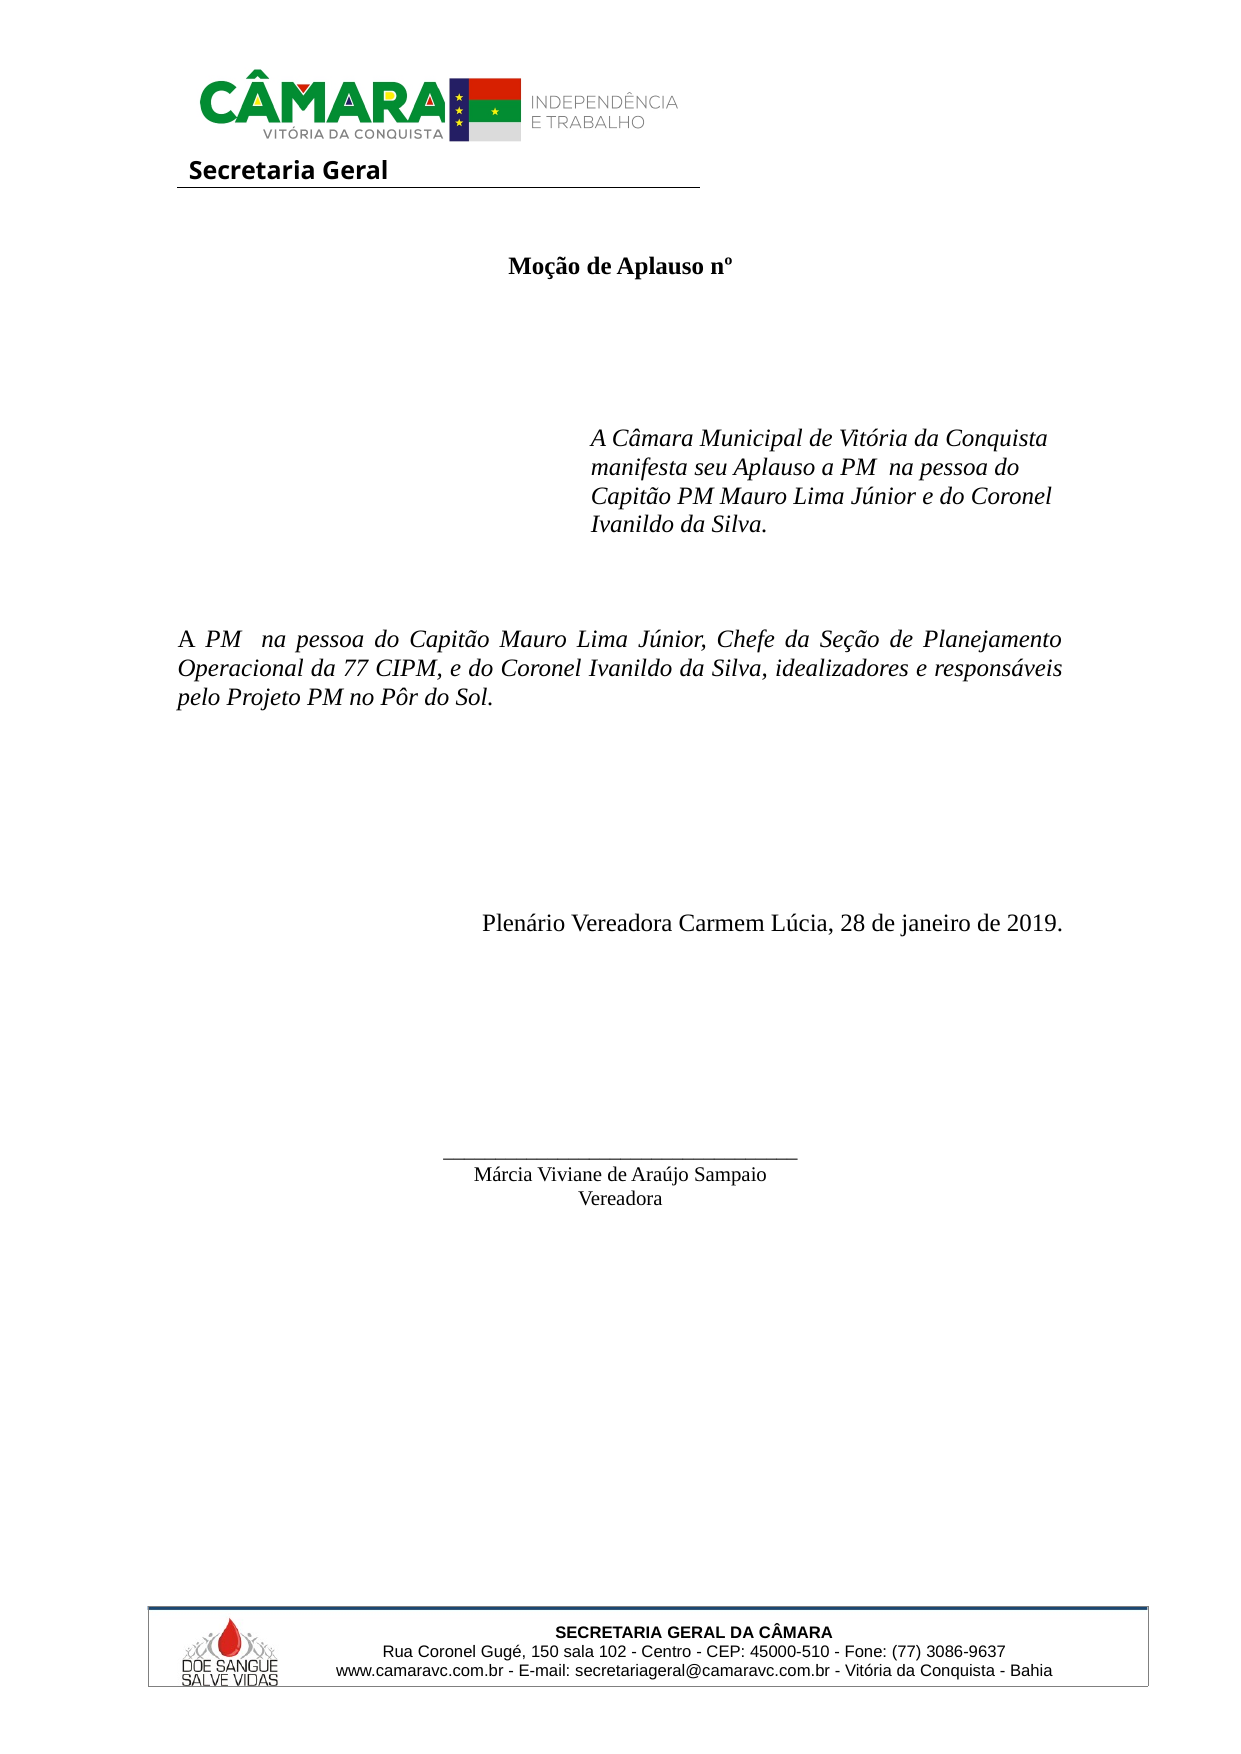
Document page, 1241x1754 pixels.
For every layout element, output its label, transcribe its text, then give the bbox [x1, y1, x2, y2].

text __________________________________ [177, 1138, 1063, 1162]
text Vereadora [177, 1186, 1063, 1210]
text A Câmara Municipal de Vitória da Conquista manifesta seu Aplauso a PM na pessoa do Capitão PM Mauro Lima Júnior e do Coronel Ivanildo da Silva. [591, 423, 1063, 538]
text Plenário Vereadora Carmem Lúcia, 28 de janeiro de 2019. [177, 908, 1063, 937]
text Márcia Viviane de Araújo Sampaio [177, 1162, 1063, 1186]
text Moção de Aplauso nº [177, 251, 1063, 279]
picture [149, 1607, 1148, 1686]
text A PM na pessoa do Capitão Mauro Lima Júnior, Chefe da Seção de Planejamento Operacional da 77 CIPM, e do Coronel Ivanildo da Silva, idealizadores e responsáveis pelo Projeto PM no Pôr do Sol. [177, 624, 1063, 711]
picture [188, 59, 689, 153]
